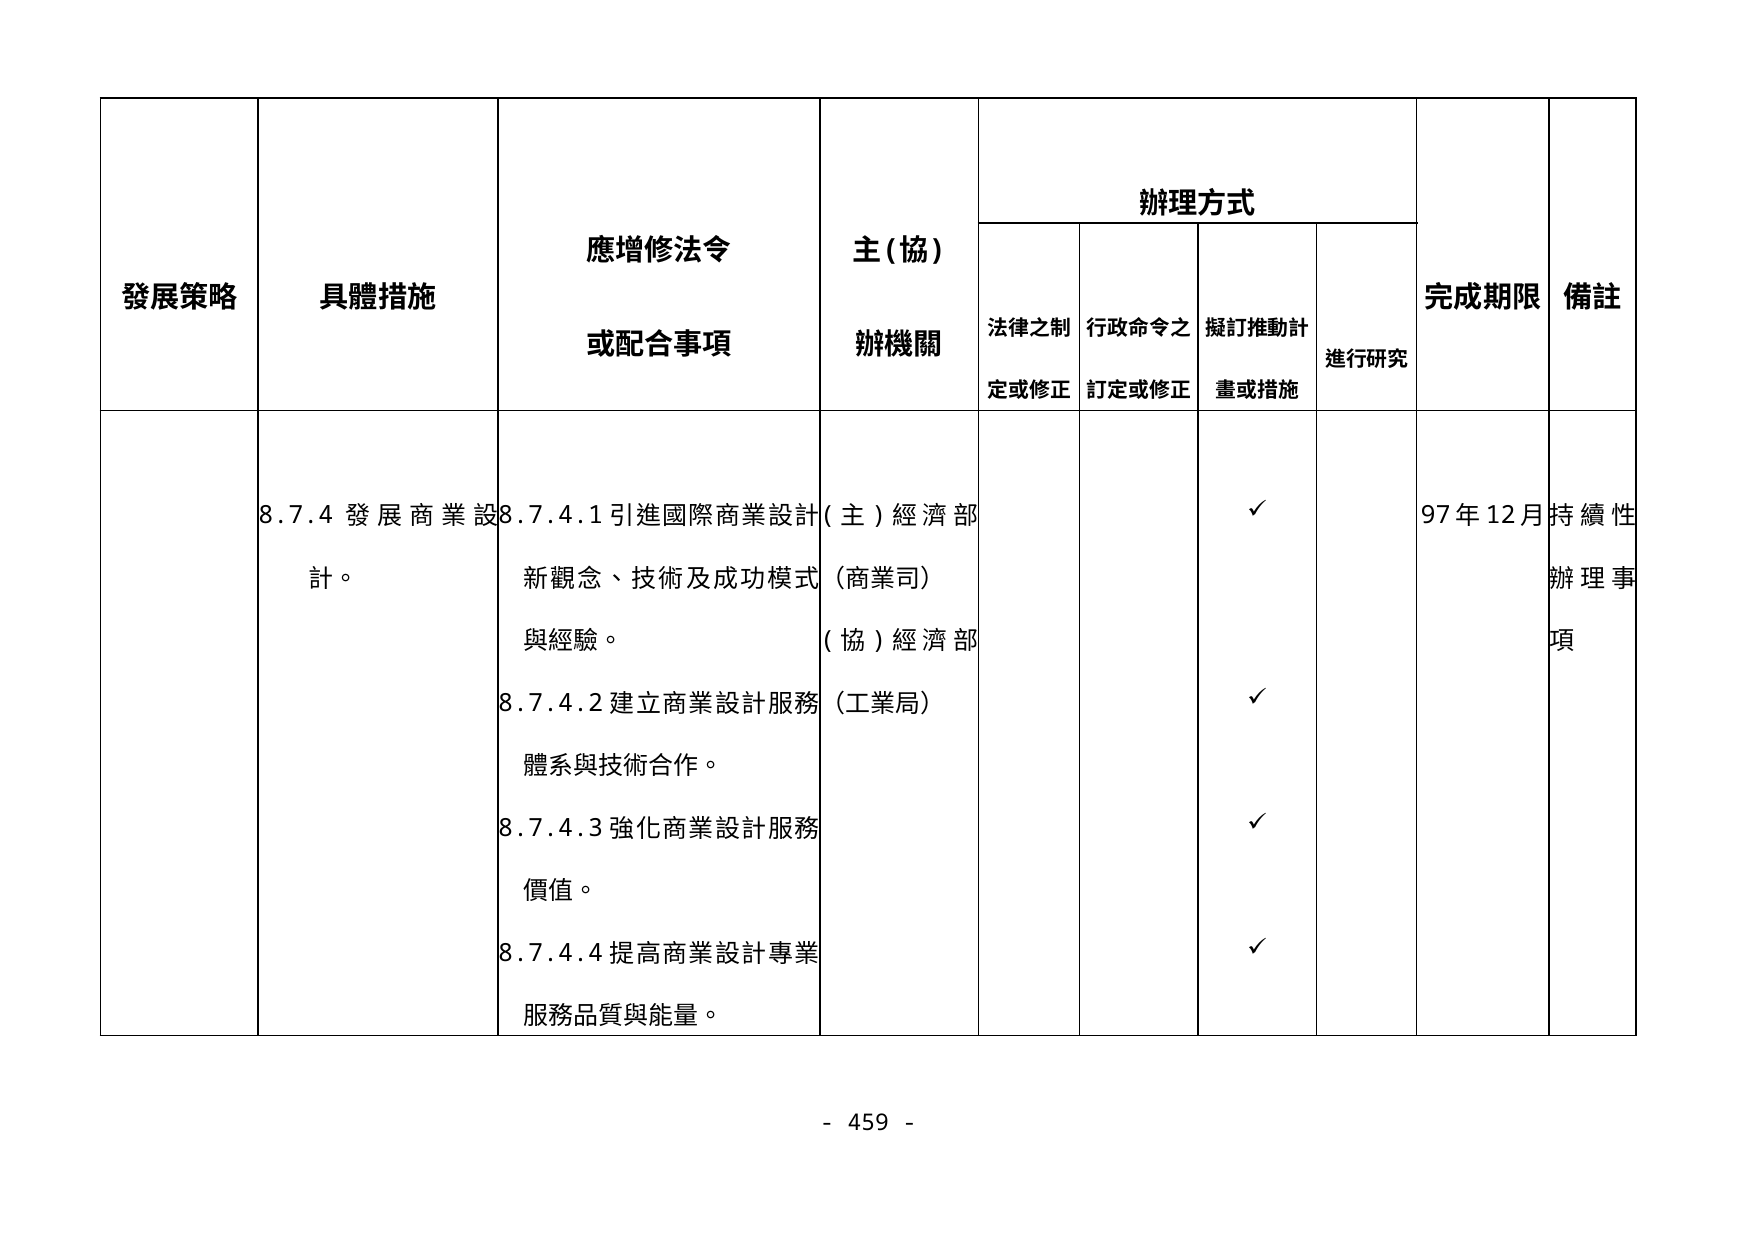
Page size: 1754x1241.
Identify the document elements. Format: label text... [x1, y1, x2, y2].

table_header 完成期限 [1417, 99, 1548, 409]
table_cell 擬訂推動計畫或措施 [1199, 224, 1316, 409]
table_cell 法律之制定或修正 [979, 224, 1079, 409]
table_cell 8.7.4發展商業設計。 [259, 411, 497, 1034]
table_header 應增修法令 或配合事項 [499, 99, 819, 409]
table_cell (主)經濟部（商業司） (協)經濟部（工業局） [821, 411, 978, 1034]
table_cell [1317, 411, 1416, 1034]
table_header 發展策略 [101, 99, 257, 409]
table_cell     [1199, 411, 1316, 1034]
table_cell 97年12月 [1417, 411, 1548, 1034]
table_cell 進行研究 [1317, 224, 1416, 409]
table_header 辦理方式 [979, 99, 1416, 222]
table_cell 8.7.4.1引進國際商業設計新觀念、技術及成功模式與經驗。 8.7.4.2建立商業設計服務體系與技術合作。 8.7.4.3強化商業設計服務價值。 8.7.4.4提高商業設計專業服務品質與能量。 [499, 411, 819, 1034]
table_header 主(協) 辦機關 [821, 99, 978, 409]
table_cell [979, 411, 1079, 1034]
table_header 備註 [1550, 99, 1635, 409]
table_cell 持續性辦理事項 [1550, 411, 1635, 1034]
table_cell 行政命令之訂定或修正 [1080, 224, 1197, 409]
table_header 具體措施 [259, 99, 497, 409]
table_cell [101, 411, 257, 1034]
table_cell [1080, 411, 1197, 1034]
